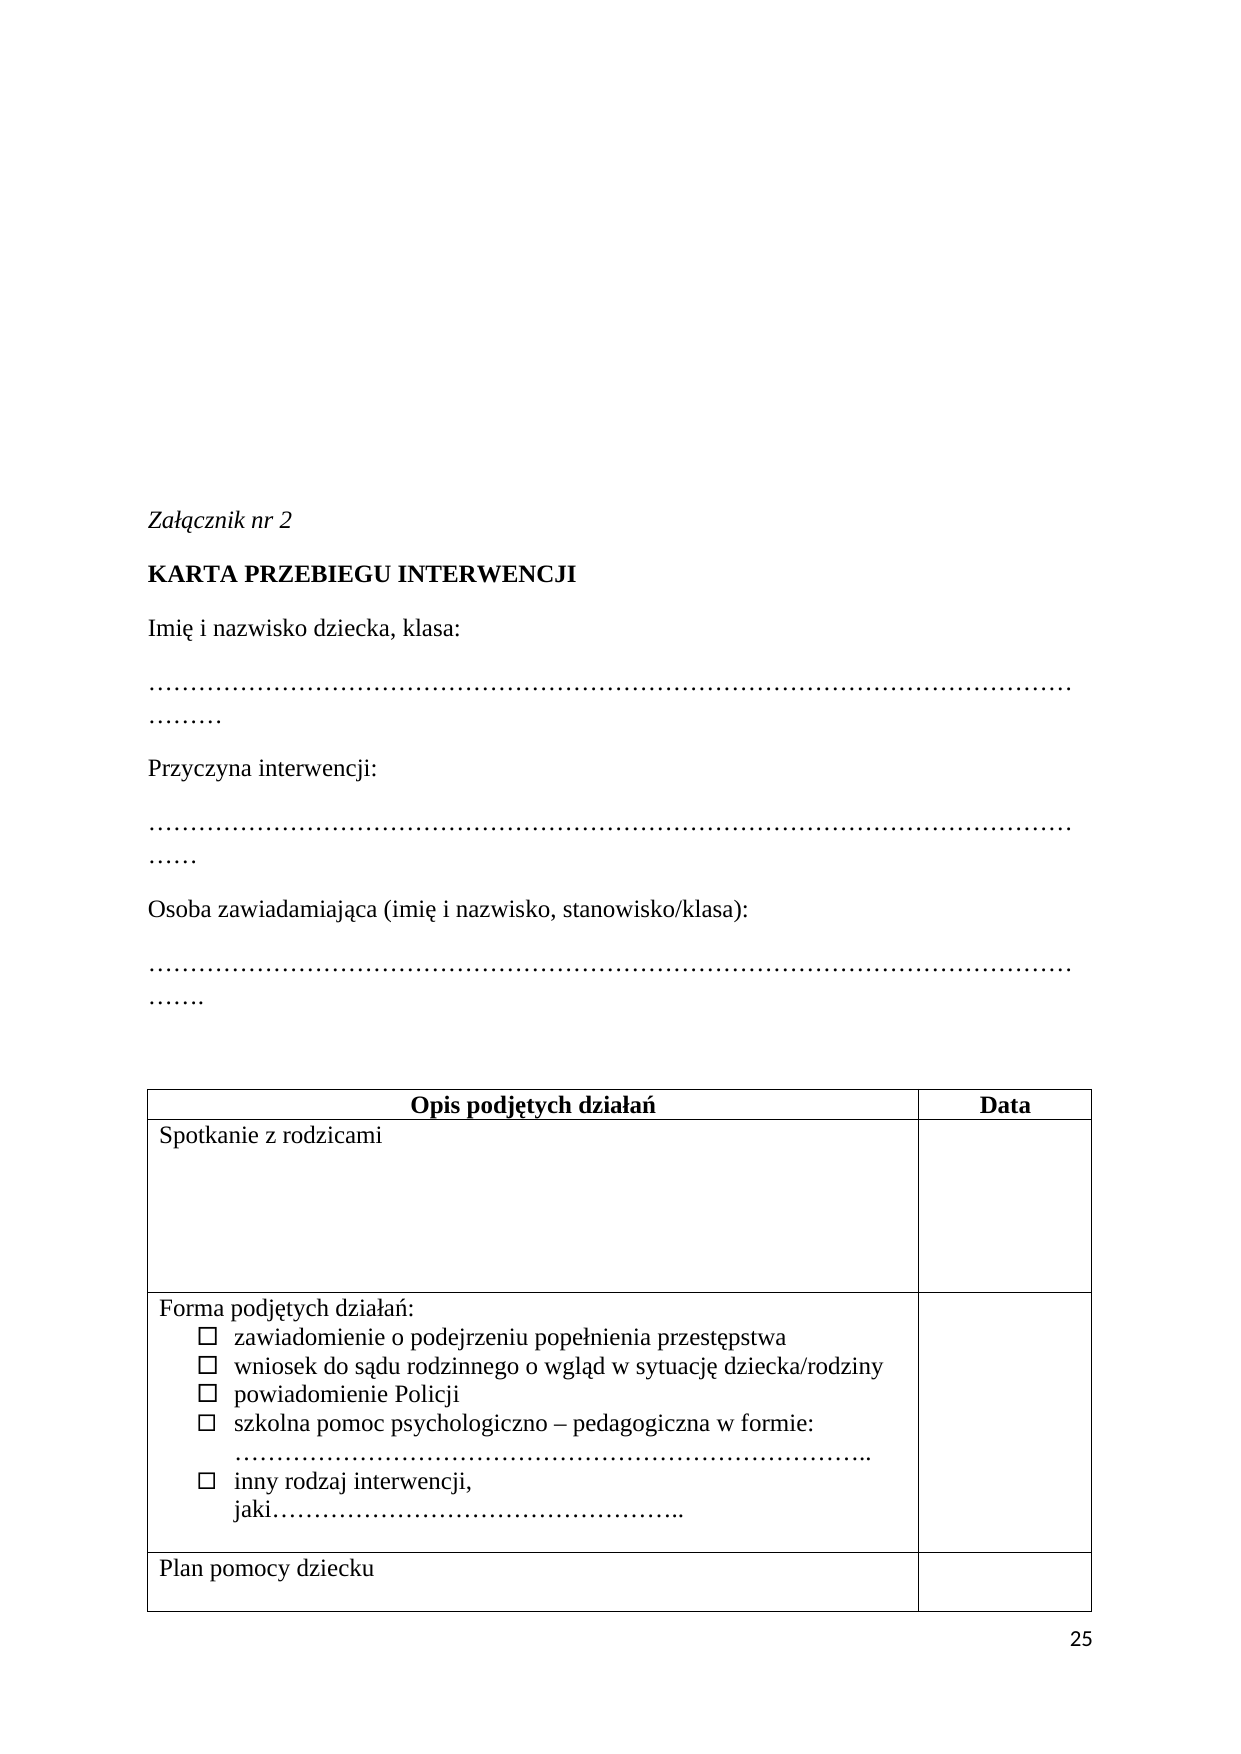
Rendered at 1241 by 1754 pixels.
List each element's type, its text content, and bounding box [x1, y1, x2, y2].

table_header Data [919, 1090, 1091, 1119]
table_cell [919, 1553, 1091, 1611]
table_header Opis podjętych działań [148, 1090, 918, 1119]
table_cell Spotkanie z rodzicami [148, 1120, 918, 1292]
text Załącznik nr 2 [148, 505, 1093, 534]
text Osoba zawiadamiająca (imię i nazwisko, stanowisko/klasa): [148, 894, 1093, 923]
text KARTA PRZEBIEGU INTERWENCJI [148, 559, 1093, 588]
table_cell Plan pomocy dziecku [148, 1553, 918, 1611]
table_cell Forma podjętych działań: zawiadomienie o podejrzeniu popełnienia przestępstwa wniosek do sądu rodzinnego o wgląd w sytuację dziecka/rodziny powiadomienie Policji szkolna pomoc psychologiczno – pedagogiczna w formie:………………………………………………………………….. inny rodzaj interwencji, jaki………………………………………….. [148, 1293, 918, 1552]
text Imię i nazwisko dziecka, klasa: [148, 613, 1093, 642]
table_cell [919, 1293, 1091, 1552]
text ………………………………………………………………………………………………………. [148, 948, 1093, 1010]
table_cell [919, 1120, 1091, 1292]
text Przyczyna interwencji: [148, 753, 1093, 782]
text ……………………………………………………………………………………………………… [148, 807, 1093, 869]
text ………………………………………………………………………………………………………… [148, 667, 1093, 728]
